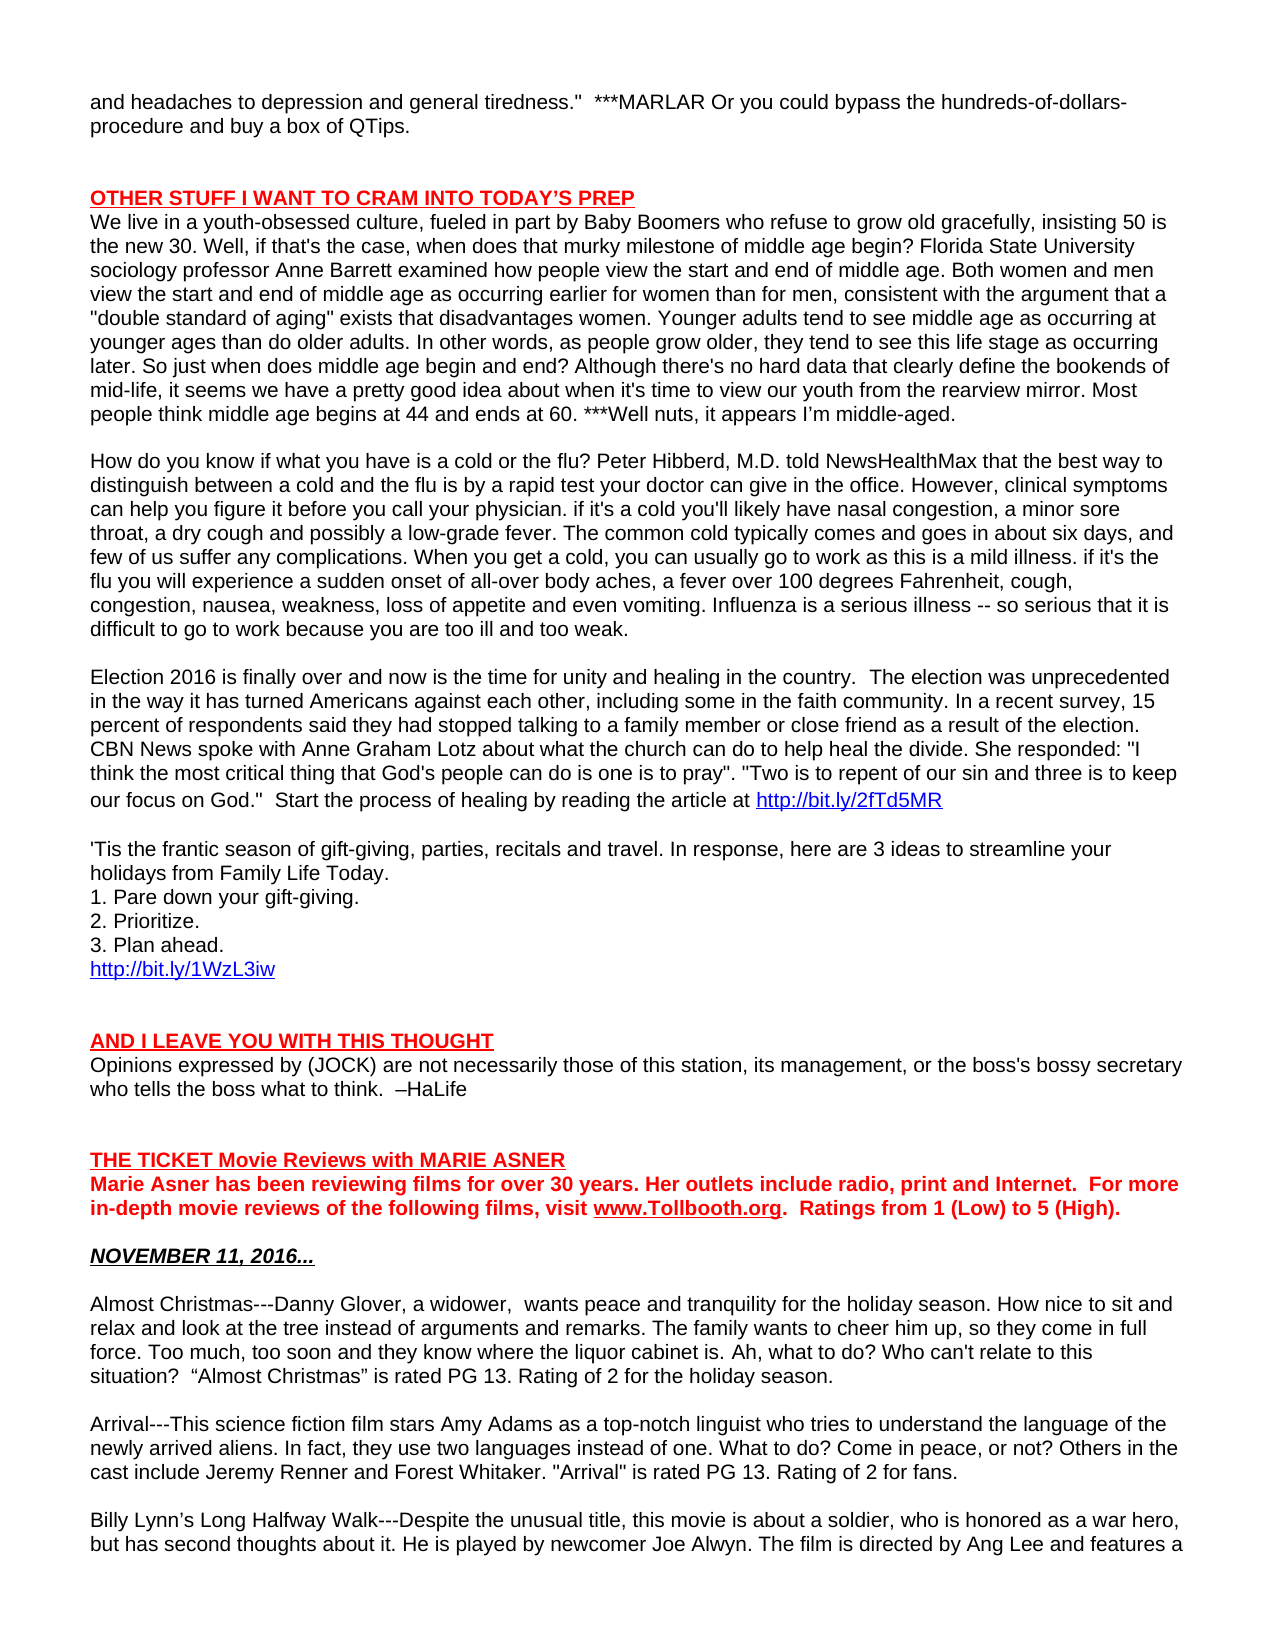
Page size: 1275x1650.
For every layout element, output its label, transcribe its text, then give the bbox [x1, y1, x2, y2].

text Opinions expressed by (JOCK) are not necessarily those of this station, its management, or the boss's bossy secretary who tells the boss what to think. –HaLife [90, 1052, 1185, 1100]
text NOVEMBER 11, 2016... [90, 1244, 1185, 1268]
text 1. Pare down your gift-giving. [90, 885, 1185, 909]
text AND I LEAVE YOU WITH THIS THOUGHT [90, 1028, 1185, 1052]
text We live in a youth-obsessed culture, fueled in part by Baby Boomers who refuse to grow old gracefully, insisting 50 is the new 30. Well, if that's the case, when does that murky milestone of middle age begin? Florida State University sociology professor Anne Barrett examined how people view the start and end of middle age. Both women and men view the start and end of middle age as occurring earlier for women than for men, consistent with the argument that a "double standard of aging" exists that disadvantages women. Younger adults tend to see middle age as occurring at younger ages than do older adults. In other words, as people grow older, they tend to see this life stage as occurring later. So just when does middle age begin and end? Although there's no hard data that clearly define the bookends of mid-life, it seems we have a pretty good idea about when it's time to view our youth from the rearview mirror. Most people think middle age begins at 44 and ends at 60. ***Well nuts, it appears I’m middle-aged. [90, 210, 1185, 425]
text and headaches to depression and general tiredness." ***MARLAR Or you could bypass the hundreds-of-dollars-procedure and buy a box of QTips. [90, 90, 1185, 138]
text 3. Plan ahead. [90, 933, 1185, 957]
text Election 2016 is finally over and now is the time for unity and healing in the country. The election was unprecedented in the way it has turned Americans against each other, including some in the faith community. In a recent survey, 15 percent of respondents said they had stopped talking to a family member or close friend as a result of the election. CBN News spoke with Anne Graham Lotz about what the church can do to help heal the divide. She responded: "I think the most critical thing that God's people can do is one is to pray". "Two is to repent of our sin and three is to keep our focus on God." Start the process of healing by reading the article at http://bit.ly/2fTd5MR [90, 665, 1185, 813]
text 2. Prioritize. [90, 909, 1185, 933]
text Marie Asner has been reviewing films for over 30 years. Her outlets include radio, print and Internet. For more in-depth movie reviews of the following films, visit www.Tollbooth.org. Ratings from 1 (Low) to 5 (High). [90, 1172, 1185, 1220]
text How do you know if what you have is a cold or the flu? Peter Hibberd, M.D. told NewsHealthMax that the best way to distinguish between a cold and the flu is by a rapid test your doctor can give in the office. However, clinical symptoms can help you figure it before you call your physician. if it's a cold you'll likely have nasal congestion, a minor sore throat, a dry cough and possibly a low-grade fever. The common cold typically comes and goes in about six days, and few of us suffer any complications. When you get a cold, you can usually go to work as this is a mild illness. if it's the flu you will experience a sudden onset of all-over body aches, a fever over 100 degrees Fahrenheit, cough, congestion, nausea, weakness, loss of appetite and even vomiting. Influenza is a serious illness -- so serious that it is difficult to go to work because you are too ill and too weak. [90, 449, 1185, 641]
text Almost Christmas---Danny Glover, a widower, wants peace and tranquility for the holiday season. How nice to sit and relax and look at the tree instead of arguments and remarks. The family wants to cheer him up, so they come in full force. Too much, too soon and they know where the liquor cabinet is. Ah, what to do? Who can't relate to this situation? “Almost Christmas” is rated PG 13. Rating of 2 for the holiday season. [90, 1292, 1185, 1388]
text Arrival---This science fiction film stars Amy Adams as a top-notch linguist who tries to understand the language of the newly arrived aliens. In fact, they use two languages instead of one. What to do? Come in peace, or not? Others in the cast include Jeremy Renner and Forest Whitaker. "Arrival" is rated PG 13. Rating of 2 for fans. [90, 1412, 1185, 1484]
text 'Tis the frantic season of gift-giving, parties, recitals and travel. In response, here are 3 ideas to streamline your holidays from Family Life Today. [90, 837, 1185, 885]
text OTHER STUFF I WANT TO CRAM INTO TODAY’S PREP [90, 186, 1185, 210]
text http://bit.ly/1WzL3iw [90, 957, 1185, 981]
text THE TICKET Movie Reviews with MARIE ASNER [90, 1148, 1185, 1172]
text Billy Lynn’s Long Halfway Walk---Despite the unusual title, this movie is about a soldier, who is honored as a war hero, but has second thoughts about it. He is played by newcomer Joe Alwyn. The film is directed by Ang Lee and features a [90, 1508, 1185, 1556]
